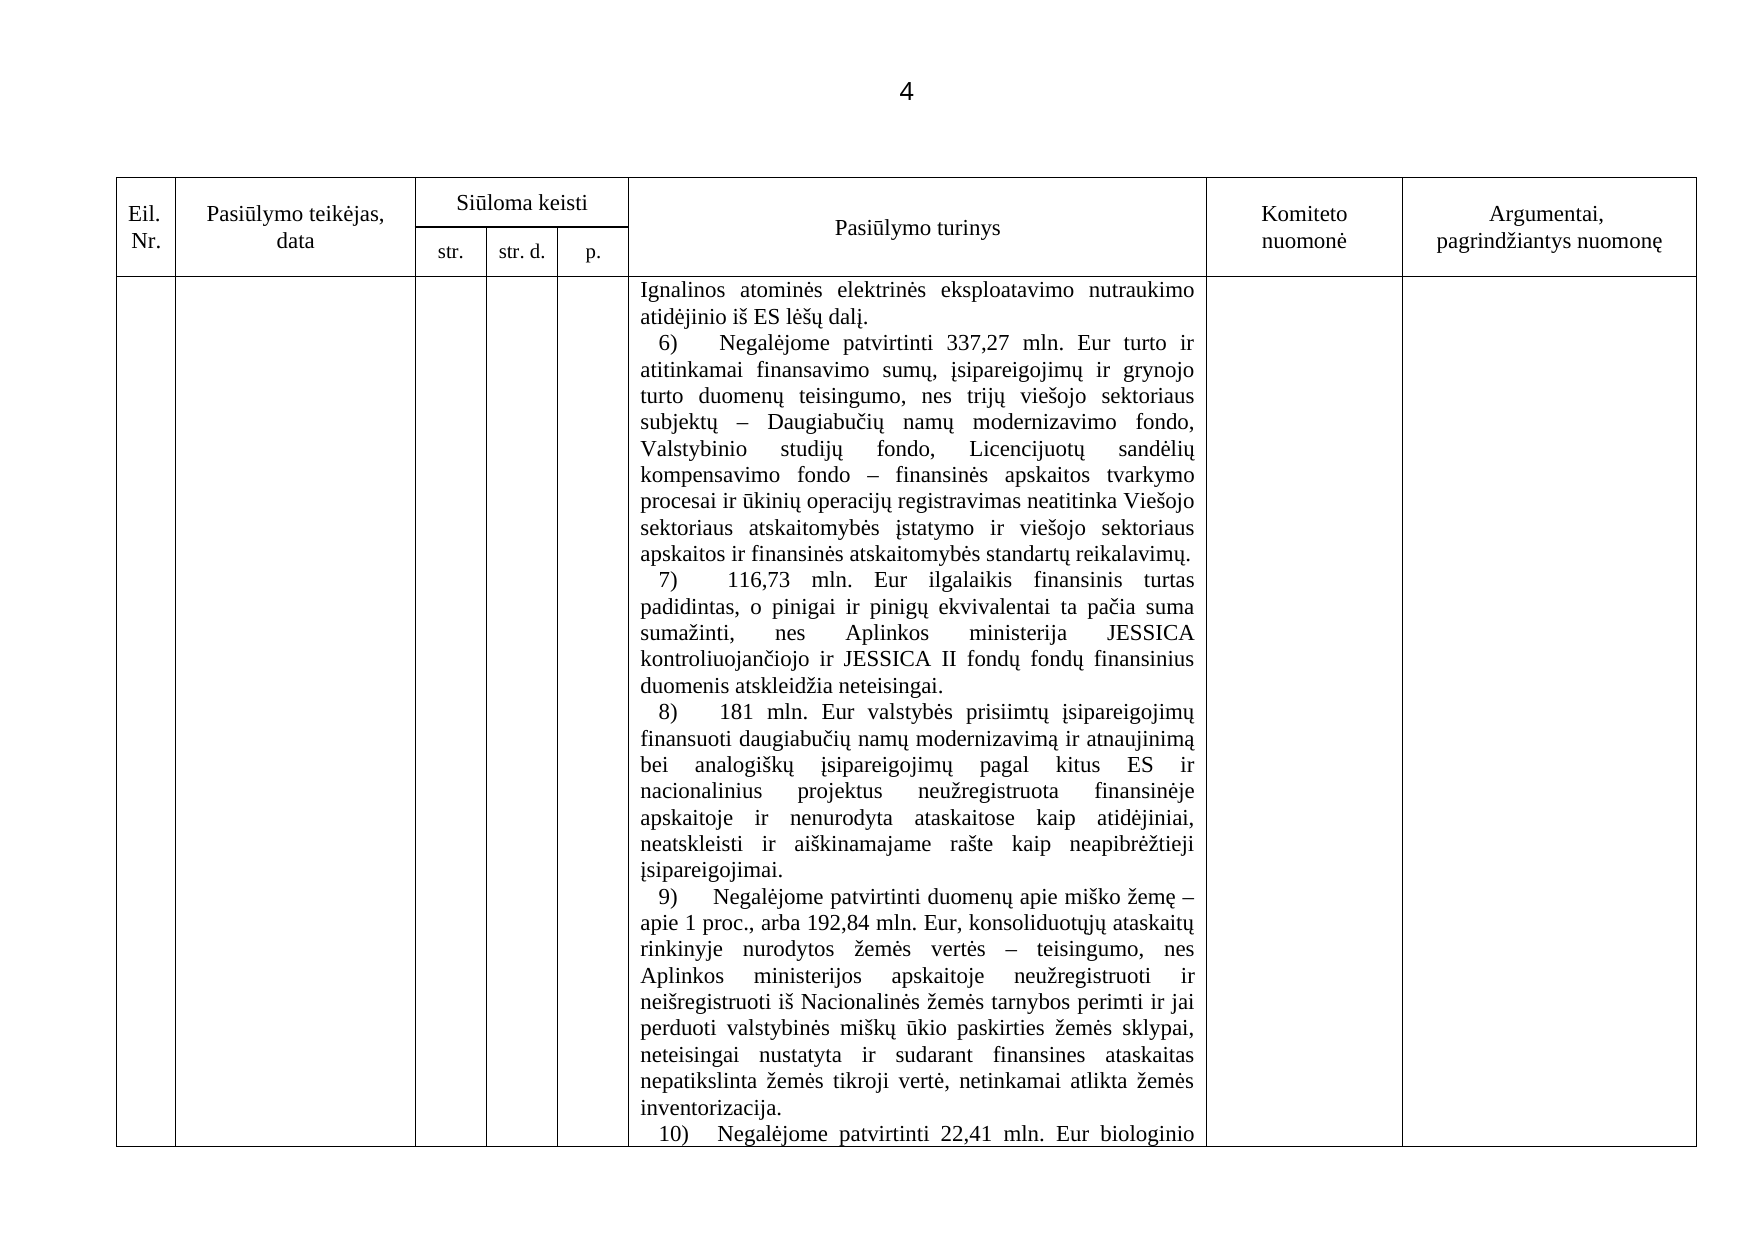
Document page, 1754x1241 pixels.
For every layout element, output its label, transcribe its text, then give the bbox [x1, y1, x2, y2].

table_header Argumentai, pagrindžiantys nuomonę [1403, 178, 1696, 276]
table_cell [1207, 277, 1402, 1146]
table_cell [176, 277, 415, 1146]
table_cell [558, 277, 628, 1146]
table_cell [1403, 277, 1696, 1146]
table_cell [416, 277, 486, 1146]
table_cell p. [558, 228, 628, 276]
table_header Pasiūlymo turinys [629, 178, 1206, 276]
table_header Pasiūlymo teikėjas, data [176, 178, 415, 276]
table_header Eil. Nr. [117, 178, 175, 276]
table_cell Ignalinos atominės elektrinės eksploatavimo nutraukimo atidėjinio iš ES lėšų dalį. 6) Negalėjome patvirtinti 337,27 mln. Eur turto ir atitinkamai finansavimo sumų, įsipareigojimų ir grynojo turto duomenų teisingumo, nes trijų viešojo sektoriaus subjektų – Daugiabučių namų modernizavimo fondo, Valstybinio studijų fondo, Licencijuotų sandėlių kompensavimo fondo – finansinės apskaitos tvarkymo procesai ir ūkinių operacijų registravimas neatitinka Viešojo sektoriaus atskaitomybės įstatymo ir viešojo sektoriaus apskaitos ir finansinės atskaitomybės standartų reikalavimų. 7) 116,73 mln. Eur ilgalaikis finansinis turtas padidintas, o pinigai ir pinigų ekvivalentai ta pačia suma sumažinti, nes Aplinkos ministerija JESSICA kontroliuojančiojo ir JESSICA II fondų fondų finansinius duomenis atskleidžia neteisingai. 8) 181 mln. Eur valstybės prisiimtų įsipareigojimų finansuoti daugiabučių namų modernizavimą ir atnaujinimą bei analogiškų įsipareigojimų pagal kitus ES ir nacionalinius projektus neužregistruota finansinėje apskaitoje ir nenurodyta ataskaitose kaip atidėjiniai, neatskleisti ir aiškinamajame rašte kaip neapibrėžtieji įsipareigojimai. 9) Negalėjome patvirtinti duomenų apie miško žemę – apie 1 proc., arba 192,84 mln. Eur, konsoliduotųjų ataskaitų rinkinyje nurodytos žemės vertės – teisingumo, nes Aplinkos ministerijos apskaitoje neužregistruoti ir neišregistruoti iš Nacionalinės žemės tarnybos perimti ir jai perduoti valstybinės miškų ūkio paskirties žemės sklypai, neteisingai nustatyta ir sudarant finansines ataskaitas nepatikslinta žemės tikroji vertė, netinkamai atlikta žemės inventorizacija. 10) Negalėjome patvirtinti 22,41 mln. Eur biologinio [629, 277, 1206, 1146]
table_cell [117, 277, 175, 1146]
table_cell str. [416, 228, 486, 276]
table_header Siūloma keisti [416, 178, 628, 226]
table_header Komiteto nuomonė [1207, 178, 1402, 276]
table_cell [487, 277, 557, 1146]
table_cell str. d. [487, 228, 557, 276]
